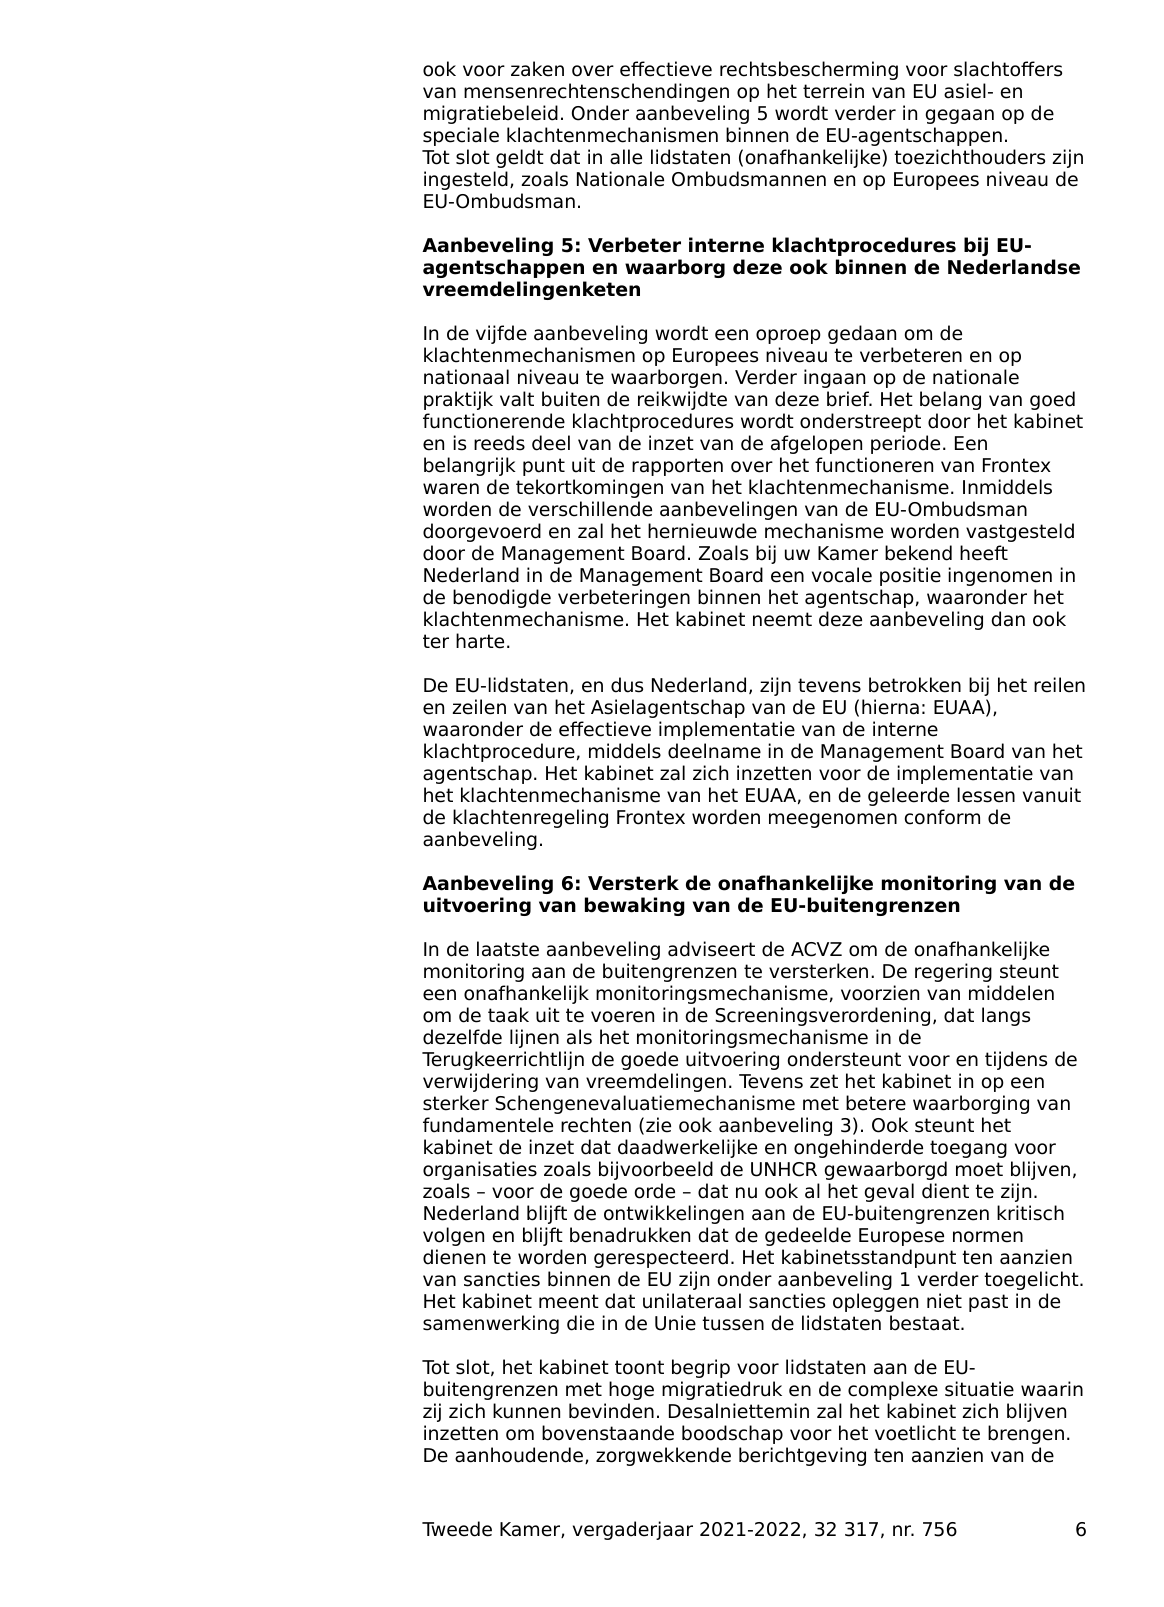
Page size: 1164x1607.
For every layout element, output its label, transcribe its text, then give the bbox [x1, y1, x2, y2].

subtitle Aanbeveling 6: Versterk de onafhankelijke monitoring van de uitvoering van bewaking van de EU-buitengrenzen [422, 873, 1087, 917]
text In de vijfde aanbeveling wordt een oproep gedaan om de klachtenmechanismen op Europees niveau te verbeteren en op nationaal niveau te waarborgen. Verder ingaan op de nationale praktijk valt buiten de reikwijdte van deze brief. Het belang van goed functionerende klachtprocedures wordt onderstreept door het kabinet en is reeds deel van de inzet van de afgelopen periode. Een belangrijk punt uit de rapporten over het functioneren van Frontex waren de tekortkomingen van het klachtenmechanisme. Inmiddels worden de verschillende aanbevelingen van de EU-Ombudsman doorgevoerd en zal het hernieuwde mechanisme worden vastgesteld door de Management Board. Zoals bij uw Kamer bekend heeft Nederland in de Management Board een vocale positie ingenomen in de benodigde verbeteringen binnen het agentschap, waaronder het klachtenmechanisme. Het kabinet neemt deze aanbeveling dan ook ter harte. [422, 323, 1087, 653]
text De EU-lidstaten, en dus Nederland, zijn tevens betrokken bij het reilen en zeilen van het Asielagentschap van de EU (hierna: EUAA), waaronder de effectieve implementatie van de interne klachtprocedure, middels deelname in de Management Board van het agentschap. Het kabinet zal zich inzetten voor de implementatie van het klachtenmechanisme van het EUAA, en de geleerde lessen vanuit de klachtenregeling Frontex worden meegenomen conform de aanbeveling. [422, 675, 1087, 851]
text In de laatste aanbeveling adviseert de ACVZ om de onafhankelijke monitoring aan de buitengrenzen te versterken. De regering steunt een onafhankelijk monitoringsmechanisme, voorzien van middelen om de taak uit te voeren in de Screeningsverordening, dat langs dezelfde lijnen als het monitoringsmechanisme in de Terugkeerrichtlijn de goede uitvoering ondersteunt voor en tijdens de verwijdering van vreemdelingen. Tevens zet het kabinet in op een sterker Schengenevaluatiemechanisme met betere waarborging van fundamentele rechten (zie ook aanbeveling 3). Ook steunt het kabinet de inzet dat daadwerkelijke en ongehinderde toegang voor organisaties zoals bijvoorbeeld de UNHCR gewaarborgd moet blijven, zoals – voor de goede orde – dat nu ook al het geval dient te zijn. Nederland blijft de ontwikkelingen aan de EU-buitengrenzen kritisch volgen en blijft benadrukken dat de gedeelde Europese normen dienen te worden gerespecteerd. Het kabinetsstandpunt ten aanzien van sancties binnen de EU zijn onder aanbeveling 1 verder toegelicht. Het kabinet meent dat unilateraal sancties opleggen niet past in de samenwerking die in de Unie tussen de lidstaten bestaat. [422, 939, 1087, 1335]
subtitle Aanbeveling 5: Verbeter interne klachtprocedures bij EU-agentschappen en waarborg deze ook binnen de Nederlandse vreemdelingenketen [422, 235, 1087, 301]
text ook voor zaken over effectieve rechtsbescherming voor slachtoffers van mensenrechtenschendingen op het terrein van EU asiel- en migratiebeleid. Onder aanbeveling 5 wordt verder in gegaan op de speciale klachtenmechanismen binnen de EU-agentschappen. [422, 59, 1087, 147]
text Tot slot geldt dat in alle lidstaten (onafhankelijke) toezichthouders zijn ingesteld, zoals Nationale Ombudsmannen en op Europees niveau de EU-Ombudsman. [422, 147, 1087, 213]
text Tot slot, het kabinet toont begrip voor lidstaten aan de EU-buitengrenzen met hoge migratiedruk en de complexe situatie waarin zij zich kunnen bevinden. Desalniettemin zal het kabinet zich blijven inzetten om bovenstaande boodschap voor het voetlicht te brengen. De aanhoudende, zorgwekkende berichtgeving ten aanzien van de [422, 1357, 1087, 1467]
